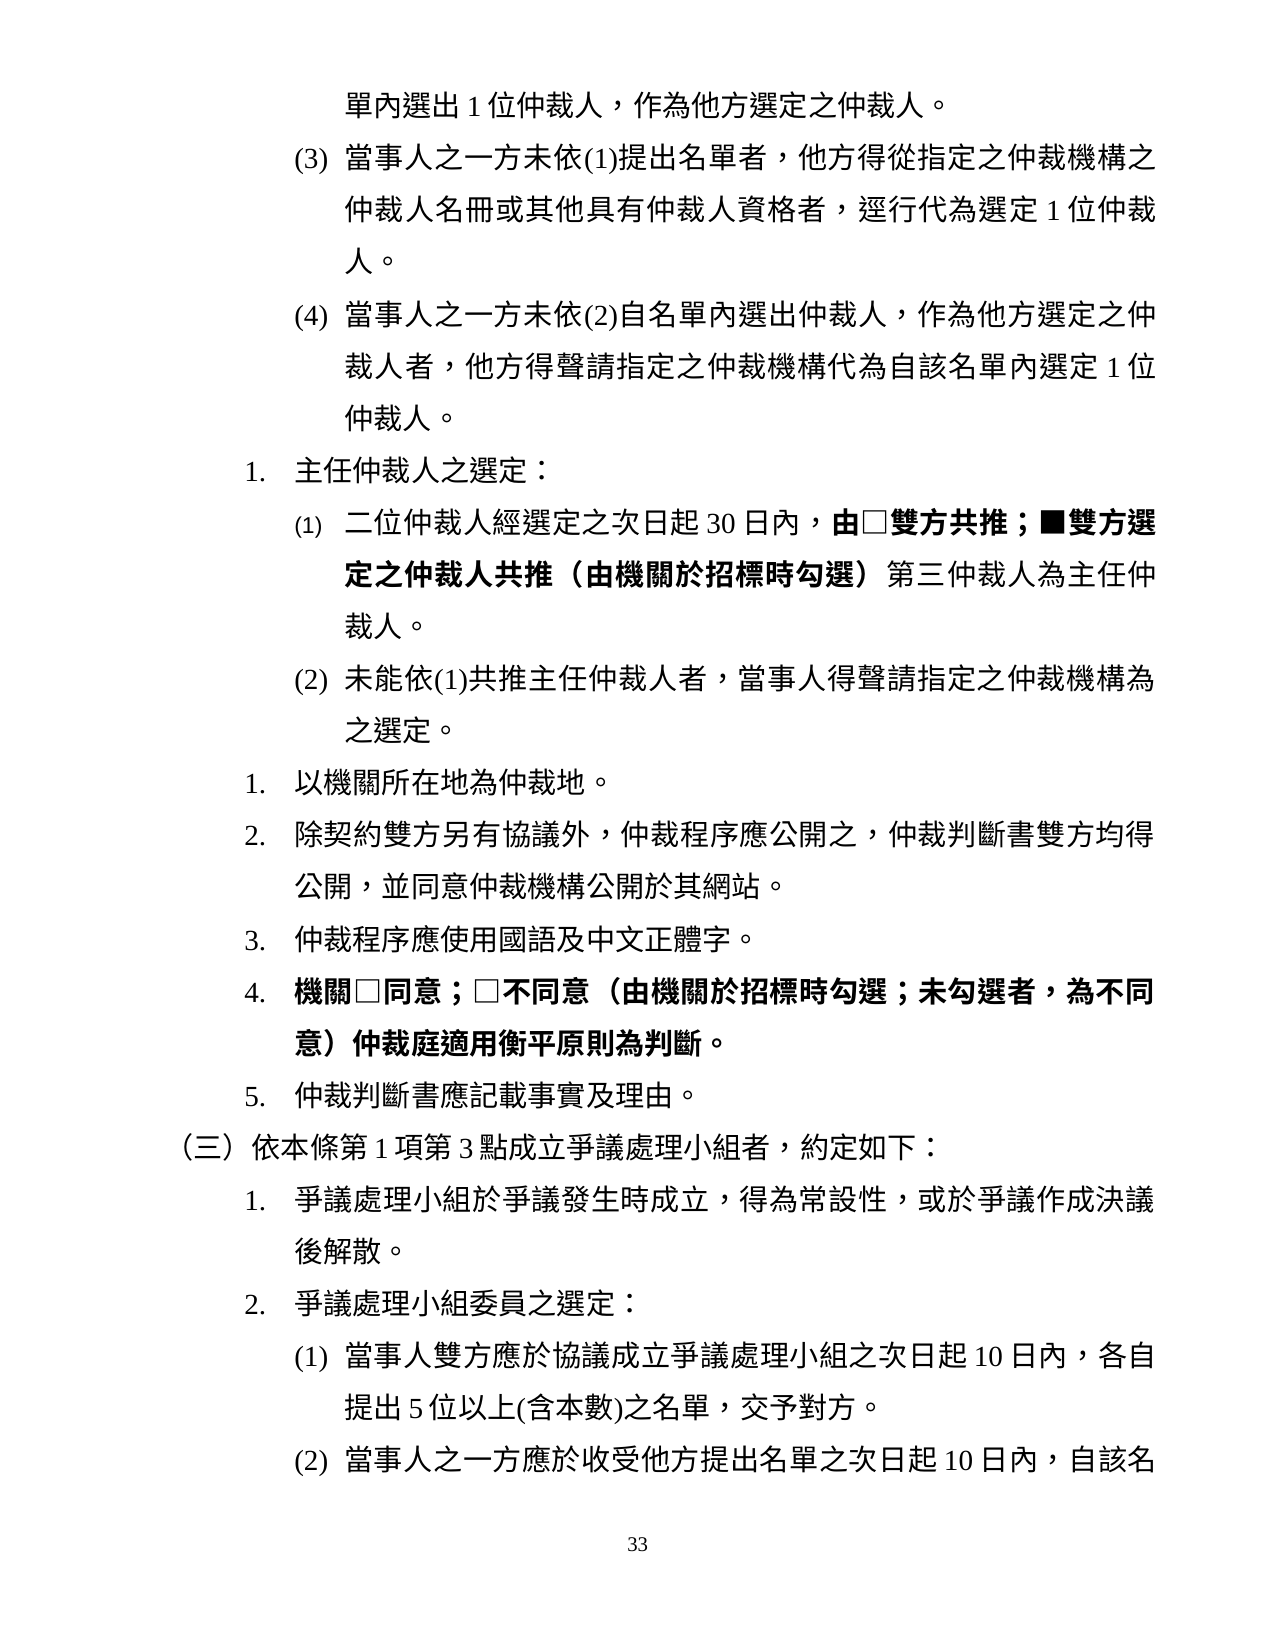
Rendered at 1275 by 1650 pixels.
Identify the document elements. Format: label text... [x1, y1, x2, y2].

list 主任仲裁人之選定： [244, 439, 1157, 492]
list 當事人之一方應於收受他方提出名單之次日起10日內，自該名 [294, 1429, 1157, 1481]
list 爭議處理小組於爭議發生時成立，得為常設性，或於爭議作成決議後解散。 [244, 1169, 1157, 1273]
list 單內選出1位仲裁人，作為他方選定之仲裁人。 [294, 75, 1157, 127]
list 以機關所在地為仲裁地。 [244, 752, 1157, 804]
list 仲裁程序應使用國語及中文正體字。 [244, 908, 1157, 960]
list 當事人雙方應於協議成立爭議處理小組之次日起10日內，各自提出5位以上(含本數)之名單，交予對方。 [294, 1325, 1157, 1429]
list 仲裁判斷書應記載事實及理由。 [244, 1064, 1157, 1117]
list 二位仲裁人經選定之次日起30日內，由□雙方共推；■雙方選定之仲裁人共推（由機關於招標時勾選）第三仲裁人為主任仲裁人。 [294, 492, 1157, 648]
text （三）依本條第1項第3點成立爭議處理小組者，約定如下： [164, 1117, 1157, 1169]
list 當事人之一方未依(1)提出名單者，他方得從指定之仲裁機構之仲裁人名冊或其他具有仲裁人資格者，逕行代為選定1位仲裁人。 [294, 127, 1157, 283]
list 當事人之一方未依(2)自名單內選出仲裁人，作為他方選定之仲裁人者，他方得聲請指定之仲裁機構代為自該名單內選定1位仲裁人。 [294, 283, 1157, 439]
list 未能依(1)共推主任仲裁人者，當事人得聲請指定之仲裁機構為之選定。 [294, 648, 1157, 752]
list 除契約雙方另有協議外，仲裁程序應公開之，仲裁判斷書雙方均得公開，並同意仲裁機構公開於其網站。 [244, 804, 1157, 908]
list 爭議處理小組委員之選定： [244, 1273, 1157, 1325]
list 機關□同意；□不同意（由機關於招標時勾選；未勾選者，為不同意）仲裁庭適用衡平原則為判斷。 [244, 960, 1157, 1064]
